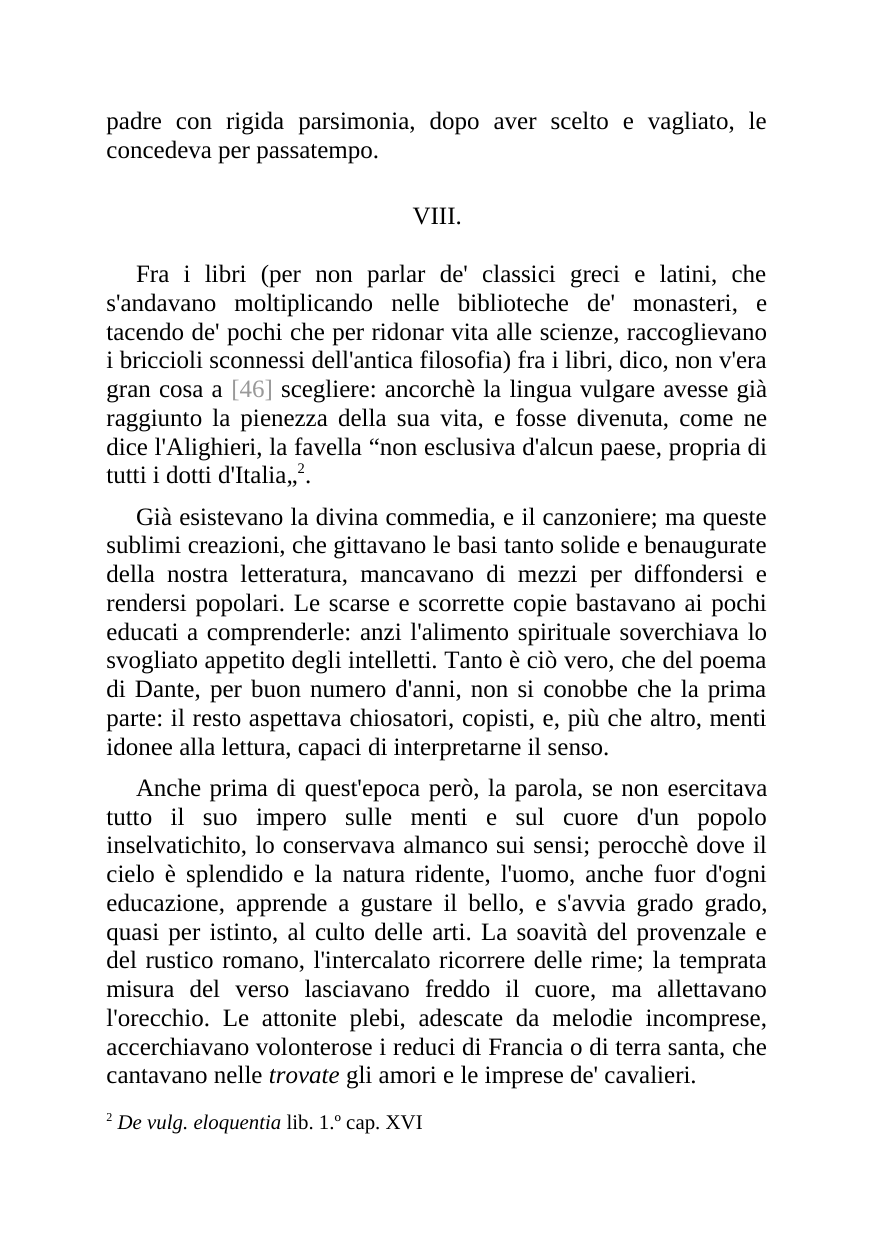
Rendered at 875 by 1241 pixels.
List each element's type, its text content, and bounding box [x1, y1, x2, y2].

text Fra i libri (per non parlar de' classici greci e latini, che s'andavano moltiplicando nelle biblioteche de' monasteri, e tacendo de' pochi che per ridonar vita alle scienze, raccoglievano i briccioli sconnessi dell'antica filosofia) fra i libri, dico, non v'era gran cosa a [46] scegliere: ancorchè la lingua vulgare avesse già raggiunto la pienezza della sua vita, e fosse divenuta, come ne dice l'Alighieri, la favella “non esclusiva d'alcun paese, propria di tutti i dotti d'Italia„. [106, 259, 768, 489]
text padre con rigida parsimonia, dopo aver scelto e vagliato, le concedeva per passatempo. [106, 106, 768, 164]
text Già esistevano la divina commedia, e il canzoniere; ma queste sublimi creazioni, che gittavano le basi tanto solide e benaugurate della nostra letteratura, mancavano di mezzi per diffondersi e rendersi popolari. Le scarse e scorrette copie bastavano ai pochi educati a comprenderle: anzi l'alimento spirituale soverchiava lo svogliato appetito degli intelletti. Tanto è ciò vero, che del poema di Dante, per buon numero d'anni, non si conobbe che la prima parte: il resto aspettava chiosatori, copisti, e, più che altro, menti idonee alla lettura, capaci di interpretarne il senso. [106, 502, 768, 760]
text De vulg. eloquentia lib. 1.º cap. XVI [106, 1110, 768, 1134]
subtitle VIII. [106, 201, 768, 230]
text Anche prima di quest'epoca però, la parola, se non esercitava tutto il suo impero sulle menti e sul cuore d'un popolo inselvatichito, lo conservava almanco sui sensi; perocchè dove il cielo è splendido e la natura ridente, l'uomo, anche fuor d'ogni educazione, apprende a gustare il bello, e s'avvia grado grado, quasi per istinto, al culto delle arti. La soavità del provenzale e del rustico romano, l'intercalato ricorrere delle rime; la temprata misura del verso lasciavano freddo il cuore, ma allettavano l'orecchio. Le attonite plebi, adescate da melodie incomprese, accerchiavano volonterose i reduci di Francia o di terra santa, che cantavano nelle trovate gli amori e le imprese de' cavalieri. [106, 773, 768, 1089]
